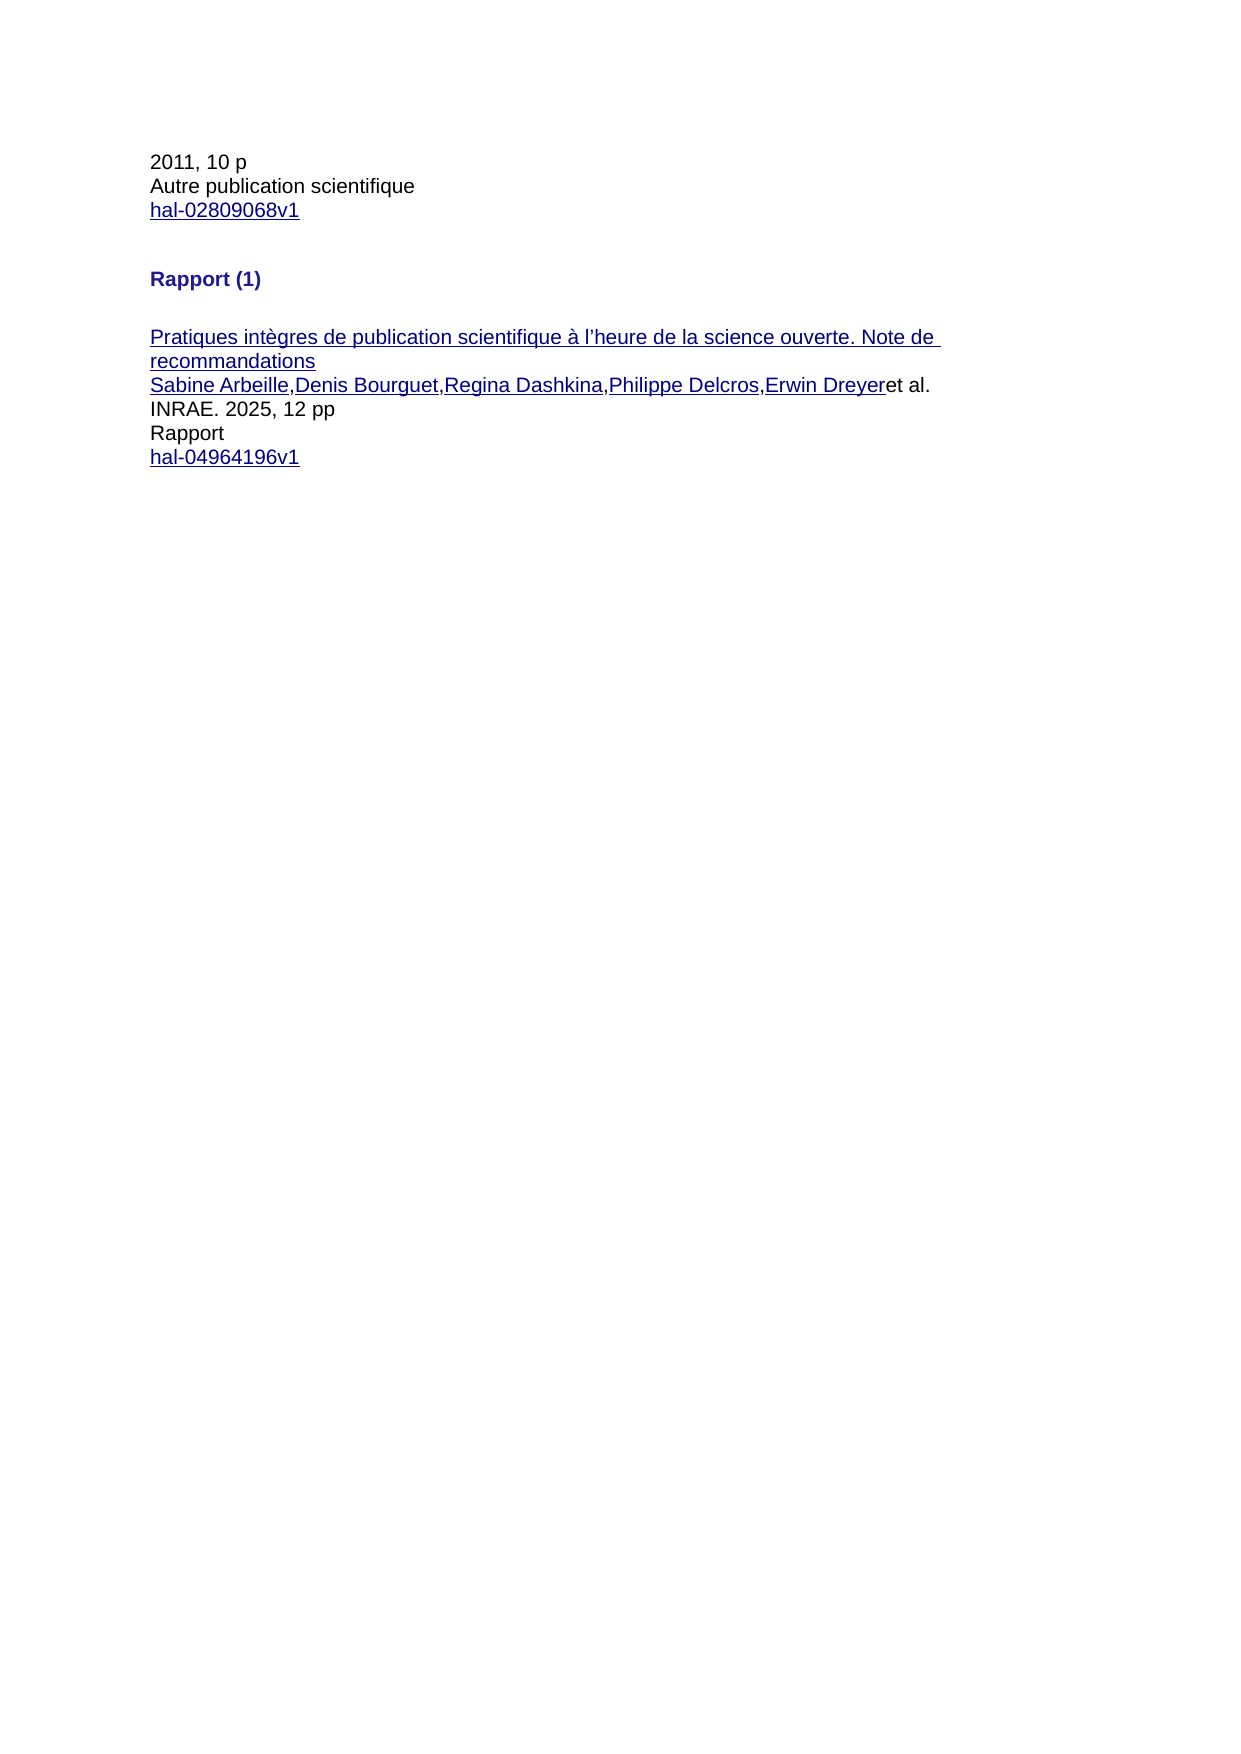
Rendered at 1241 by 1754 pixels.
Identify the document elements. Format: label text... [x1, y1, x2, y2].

table_cell 2011, 10 p Autre publication scientifique hal-02809068v1 [150, 150, 1090, 222]
subtitle Rapport (1) [150, 267, 1090, 291]
table_header Pratiques intègres de publication scientifique à l’heure de la science ouverte. Note de recommandations Sabine Arbeille,Denis Bourguet,Regina Dashkina,Philippe Delcros,Erwin Dreyeret al. INRAE. 2025, 12 pp Rapport hal-04964196v1 [150, 325, 1090, 469]
